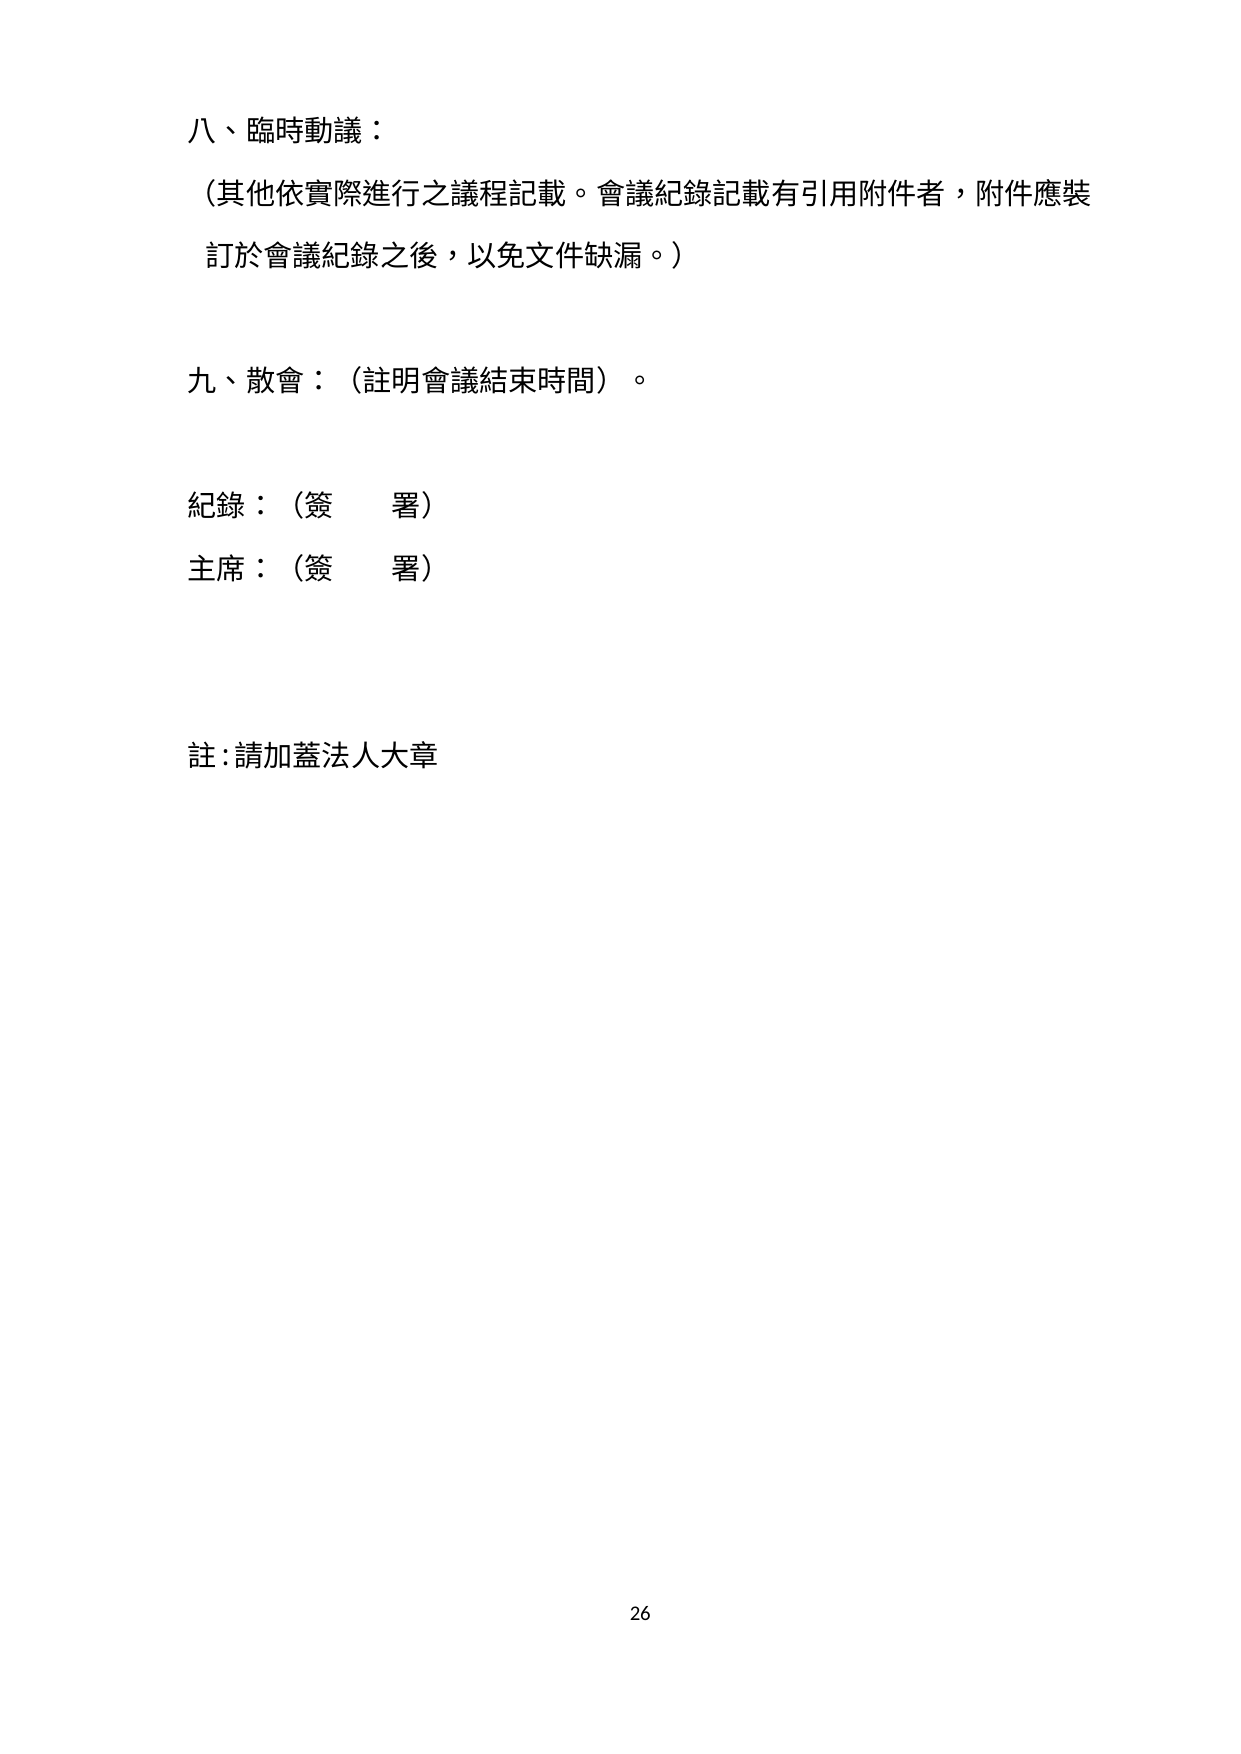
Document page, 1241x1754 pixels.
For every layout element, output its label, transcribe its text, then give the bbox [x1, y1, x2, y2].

text 八、臨時動議： [187, 87, 1093, 150]
text 註:請加蓋法人大章 [187, 712, 1093, 775]
text （其他依實際進行之議程記載。會議紀錄記載有引用附件者，附件應裝訂於會議紀錄之後，以免文件缺漏。） [187, 150, 1093, 275]
text 主席：（簽 署） [187, 525, 1093, 587]
text 九、散會：（註明會議結束時間）。 [187, 337, 1093, 400]
text 紀錄：（簽 署） [187, 462, 1093, 525]
